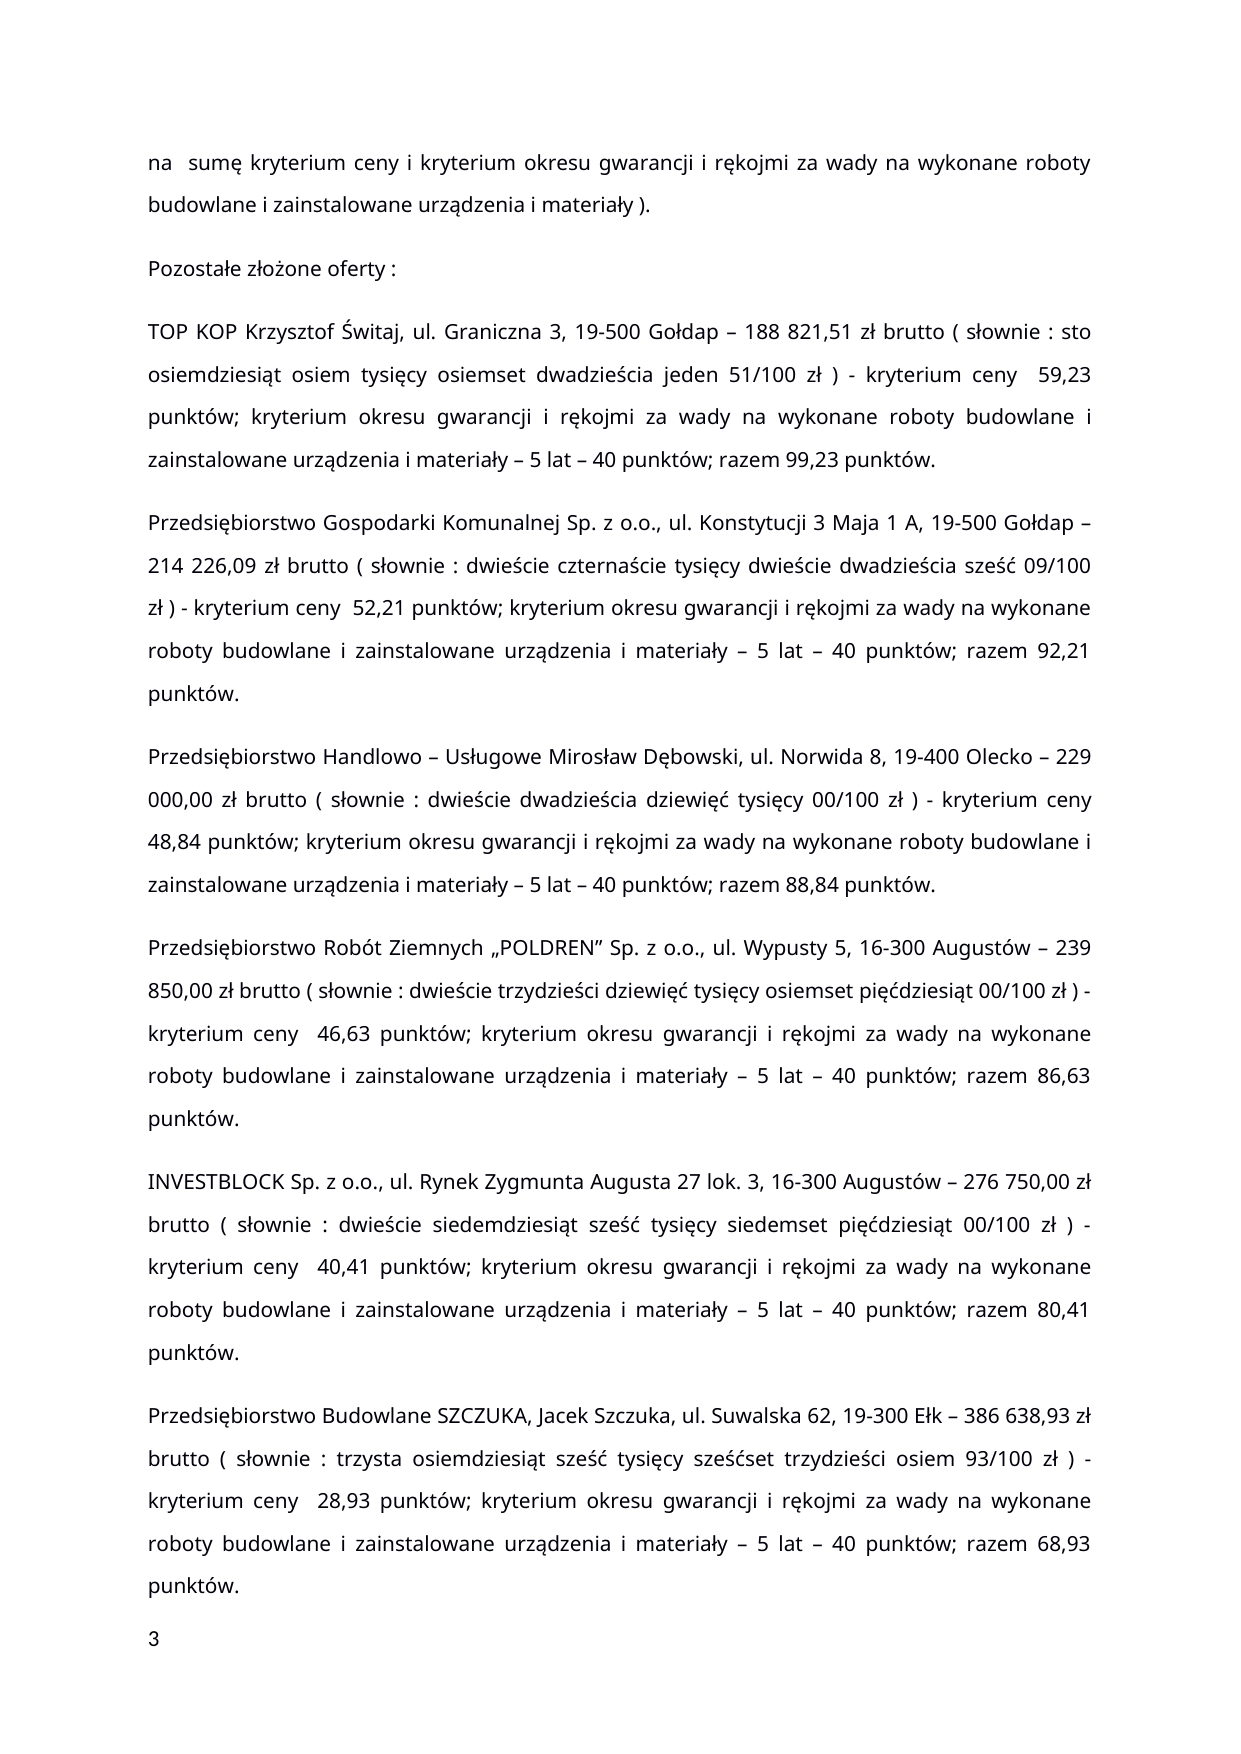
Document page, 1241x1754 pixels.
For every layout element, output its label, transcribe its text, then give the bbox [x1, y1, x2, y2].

text Przedsiębiorstwo Gospodarki Komunalnej Sp. z o.o., ul. Konstytucji 3 Maja 1 A, 19-500 Gołdap – 214 226,09 zł brutto ( słownie : dwieście czternaście tysięcy dwieście dwadzieścia sześć 09/100 zł ) - kryterium ceny 52,21 punktów; kryterium okresu gwarancji i rękojmi za wady na wykonane roboty budowlane i zainstalowane urządzenia i materiały – 5 lat – 40 punktów; razem 92,21 punktów. [148, 508, 1093, 707]
text TOP KOP Krzysztof Świtaj, ul. Graniczna 3, 19-500 Gołdap – 188 821,51 zł brutto ( słownie : sto osiemdziesiąt osiem tysięcy osiemset dwadzieścia jeden 51/100 zł ) - kryterium ceny 59,23 punktów; kryterium okresu gwarancji i rękojmi za wady na wykonane roboty budowlane i zainstalowane urządzenia i materiały – 5 lat – 40 punktów; razem 99,23 punktów. [148, 317, 1093, 473]
text Przedsiębiorstwo Budowlane SZCZUKA, Jacek Szczuka, ul. Suwalska 62, 19-300 Ełk – 386 638,93 zł brutto ( słownie : trzysta osiemdziesiąt sześć tysięcy sześćset trzydzieści osiem 93/100 zł ) - kryterium ceny 28,93 punktów; kryterium okresu gwarancji i rękojmi za wady na wykonane roboty budowlane i zainstalowane urządzenia i materiały – 5 lat – 40 punktów; razem 68,93 punktów. [148, 1401, 1093, 1600]
text na sumę kryterium ceny i kryterium okresu gwarancji i rękojmi za wady na wykonane roboty budowlane i zainstalowane urządzenia i materiały ). [148, 148, 1093, 219]
text Pozostałe złożone oferty : [148, 254, 1093, 282]
text Przedsiębiorstwo Handlowo – Usługowe Mirosław Dębowski, ul. Norwida 8, 19-400 Olecko – 229 000,00 zł brutto ( słownie : dwieście dwadzieścia dziewięć tysięcy 00/100 zł ) - kryterium ceny 48,84 punktów; kryterium okresu gwarancji i rękojmi za wady na wykonane roboty budowlane i zainstalowane urządzenia i materiały – 5 lat – 40 punktów; razem 88,84 punktów. [148, 742, 1093, 898]
text INVESTBLOCK Sp. z o.o., ul. Rynek Zygmunta Augusta 27 lok. 3, 16-300 Augustów – 276 750,00 zł brutto ( słownie : dwieście siedemdziesiąt sześć tysięcy siedemset pięćdziesiąt 00/100 zł ) - kryterium ceny 40,41 punktów; kryterium okresu gwarancji i rękojmi za wady na wykonane roboty budowlane i zainstalowane urządzenia i materiały – 5 lat – 40 punktów; razem 80,41 punktów. [148, 1167, 1093, 1366]
text Przedsiębiorstwo Robót Ziemnych „POLDREN” Sp. z o.o., ul. Wypusty 5, 16-300 Augustów – 239 850,00 zł brutto ( słownie : dwieście trzydzieści dziewięć tysięcy osiemset pięćdziesiąt 00/100 zł ) - kryterium ceny 46,63 punktów; kryterium okresu gwarancji i rękojmi za wady na wykonane roboty budowlane i zainstalowane urządzenia i materiały – 5 lat – 40 punktów; razem 86,63 punktów. [148, 933, 1093, 1132]
